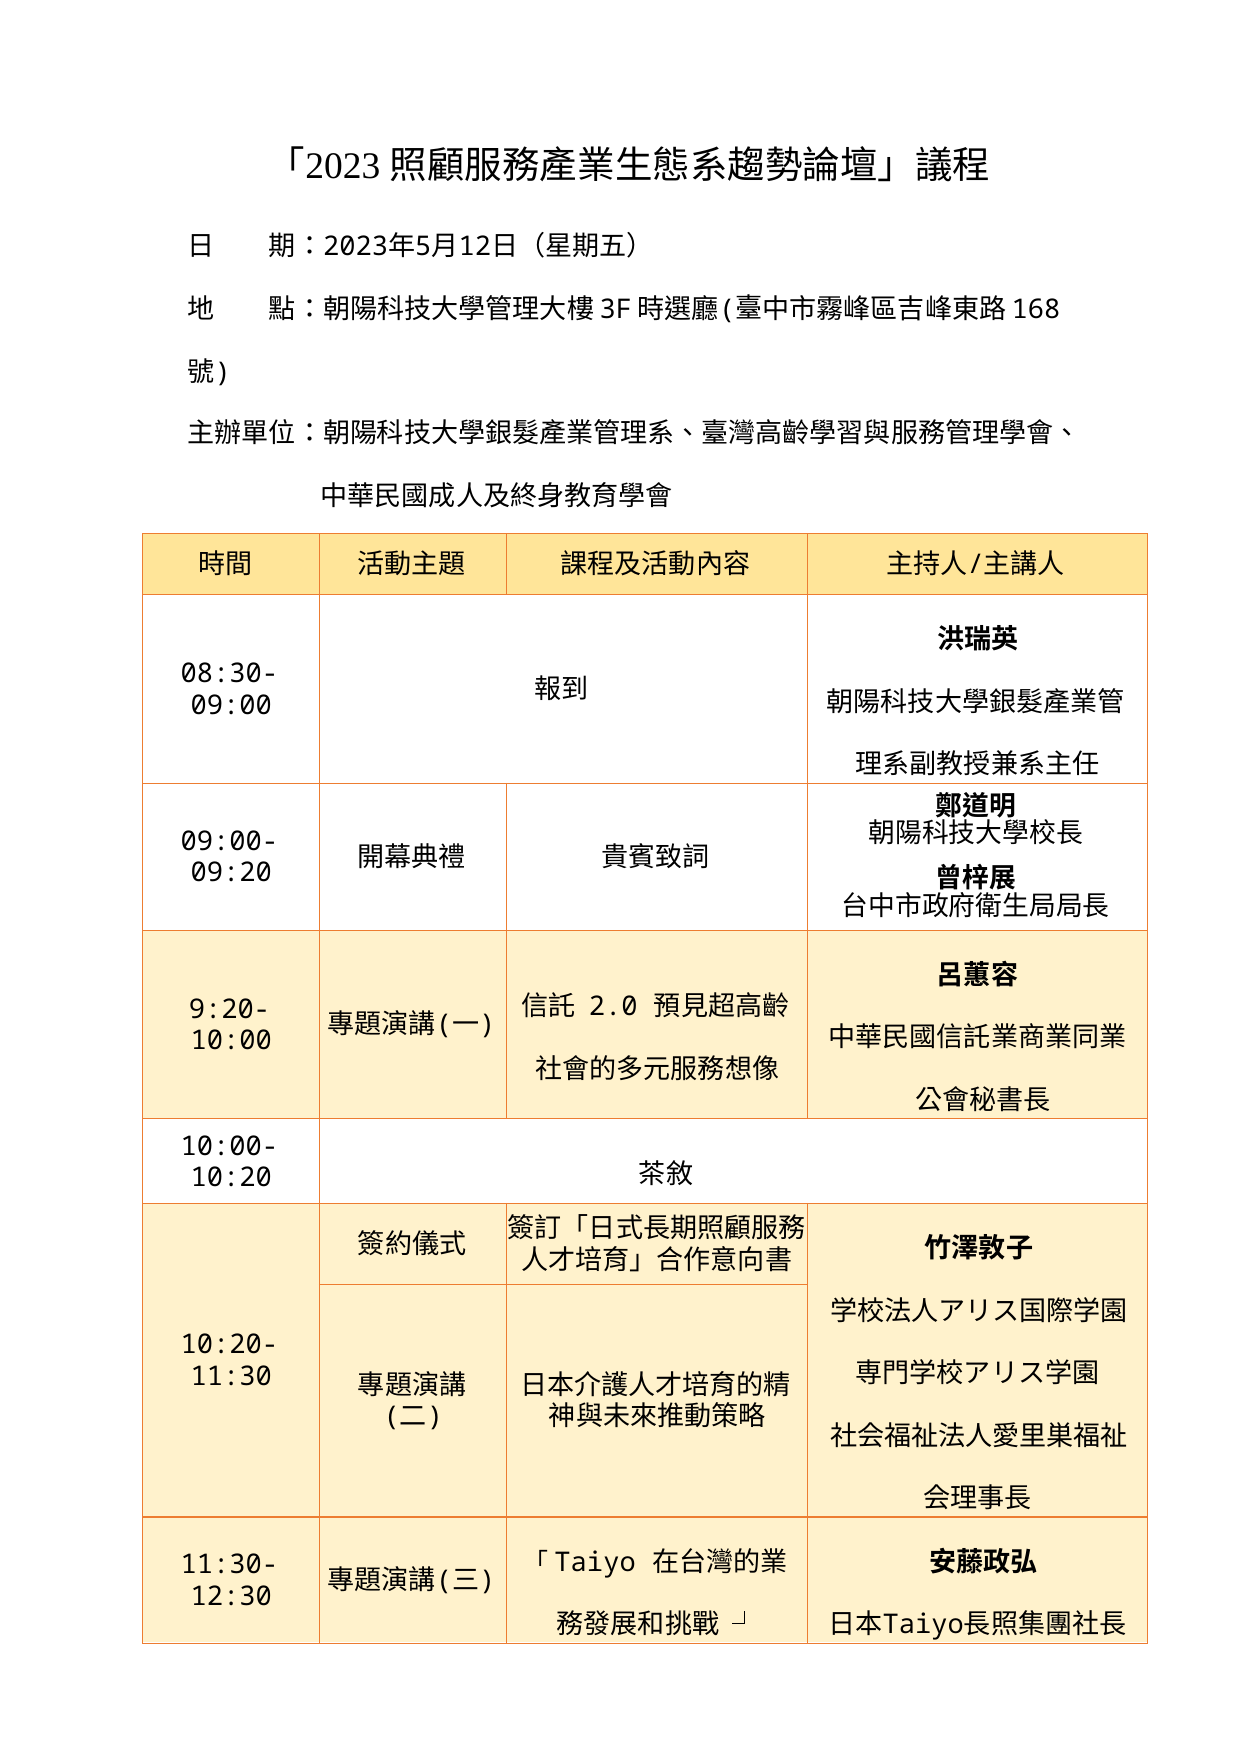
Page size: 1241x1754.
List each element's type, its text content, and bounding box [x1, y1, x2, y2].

table_cell 簽約儀式 [320, 1204, 506, 1284]
table_cell 10:00-10:20 [143, 1119, 319, 1203]
table_cell 貴賓致詞 [507, 784, 807, 930]
table_cell 11:30-12:30 [143, 1518, 319, 1642]
table_cell 開幕典禮 [320, 784, 506, 930]
table_header 時間 [143, 534, 319, 594]
table_cell 安藤政弘 日本Taiyo長照集團社長 [808, 1518, 1147, 1642]
table_cell 專題演講(一) [320, 931, 506, 1118]
table_cell 洪瑞英 朝陽科技大學銀髮產業管理系副教授兼系主任 [808, 595, 1147, 783]
table_cell 9:20-10:00 [143, 931, 319, 1118]
table_cell 專題演講(三) [320, 1518, 506, 1642]
table_cell 09:00-09:20 [143, 784, 319, 930]
table_cell 日本介護人才培育的精神與未來推動策略 [507, 1285, 807, 1516]
table_header 活動主題 [320, 534, 506, 594]
table_header 主持人/主講人 [808, 534, 1147, 594]
table_cell 專題演講(二) [320, 1285, 506, 1516]
table_cell 10:20-11:30 [143, 1204, 319, 1516]
text 「2023 照顧服務產業生態系趨勢論壇」議程 [187, 121, 1070, 183]
text 主辦單位：朝陽科技大學銀髮產業管理系、臺灣高齡學習與服務管理學會、中華民國成人及終身教育學會 [187, 389, 1088, 514]
table_cell 竹澤敦子 学校法人アリス国際学園専門学校アリス学園 社会福祉法人愛里巣福祉会理事長 [808, 1204, 1147, 1516]
table_cell 信託 2.0 預見超高齡社會的多元服務想像 [507, 931, 807, 1118]
table_cell 08:30-09:00 [143, 595, 319, 783]
table_cell 「 Taiyo 在台灣的業務發展和挑戰 ┘ [507, 1518, 807, 1642]
text 地 點：朝陽科技大學管理大樓3F時選廳(臺中市霧峰區吉峰東路168號) [187, 264, 1103, 389]
text 日 期：2023年5月12日（星期五） [187, 202, 1103, 264]
table_cell 簽訂「日式長期照顧服務人才培育」合作意向書 [507, 1204, 807, 1284]
table_cell 茶敘 [320, 1119, 1147, 1203]
table_cell 呂蕙容 中華民國信託業商業同業公會秘書長 [808, 931, 1147, 1118]
table_header 課程及活動內容 [507, 534, 807, 594]
table_cell 鄭道明 朝陽科技大學校長 曾梓展 台中市政府衛生局局長 [808, 784, 1147, 930]
table_cell 報到 [320, 595, 807, 783]
